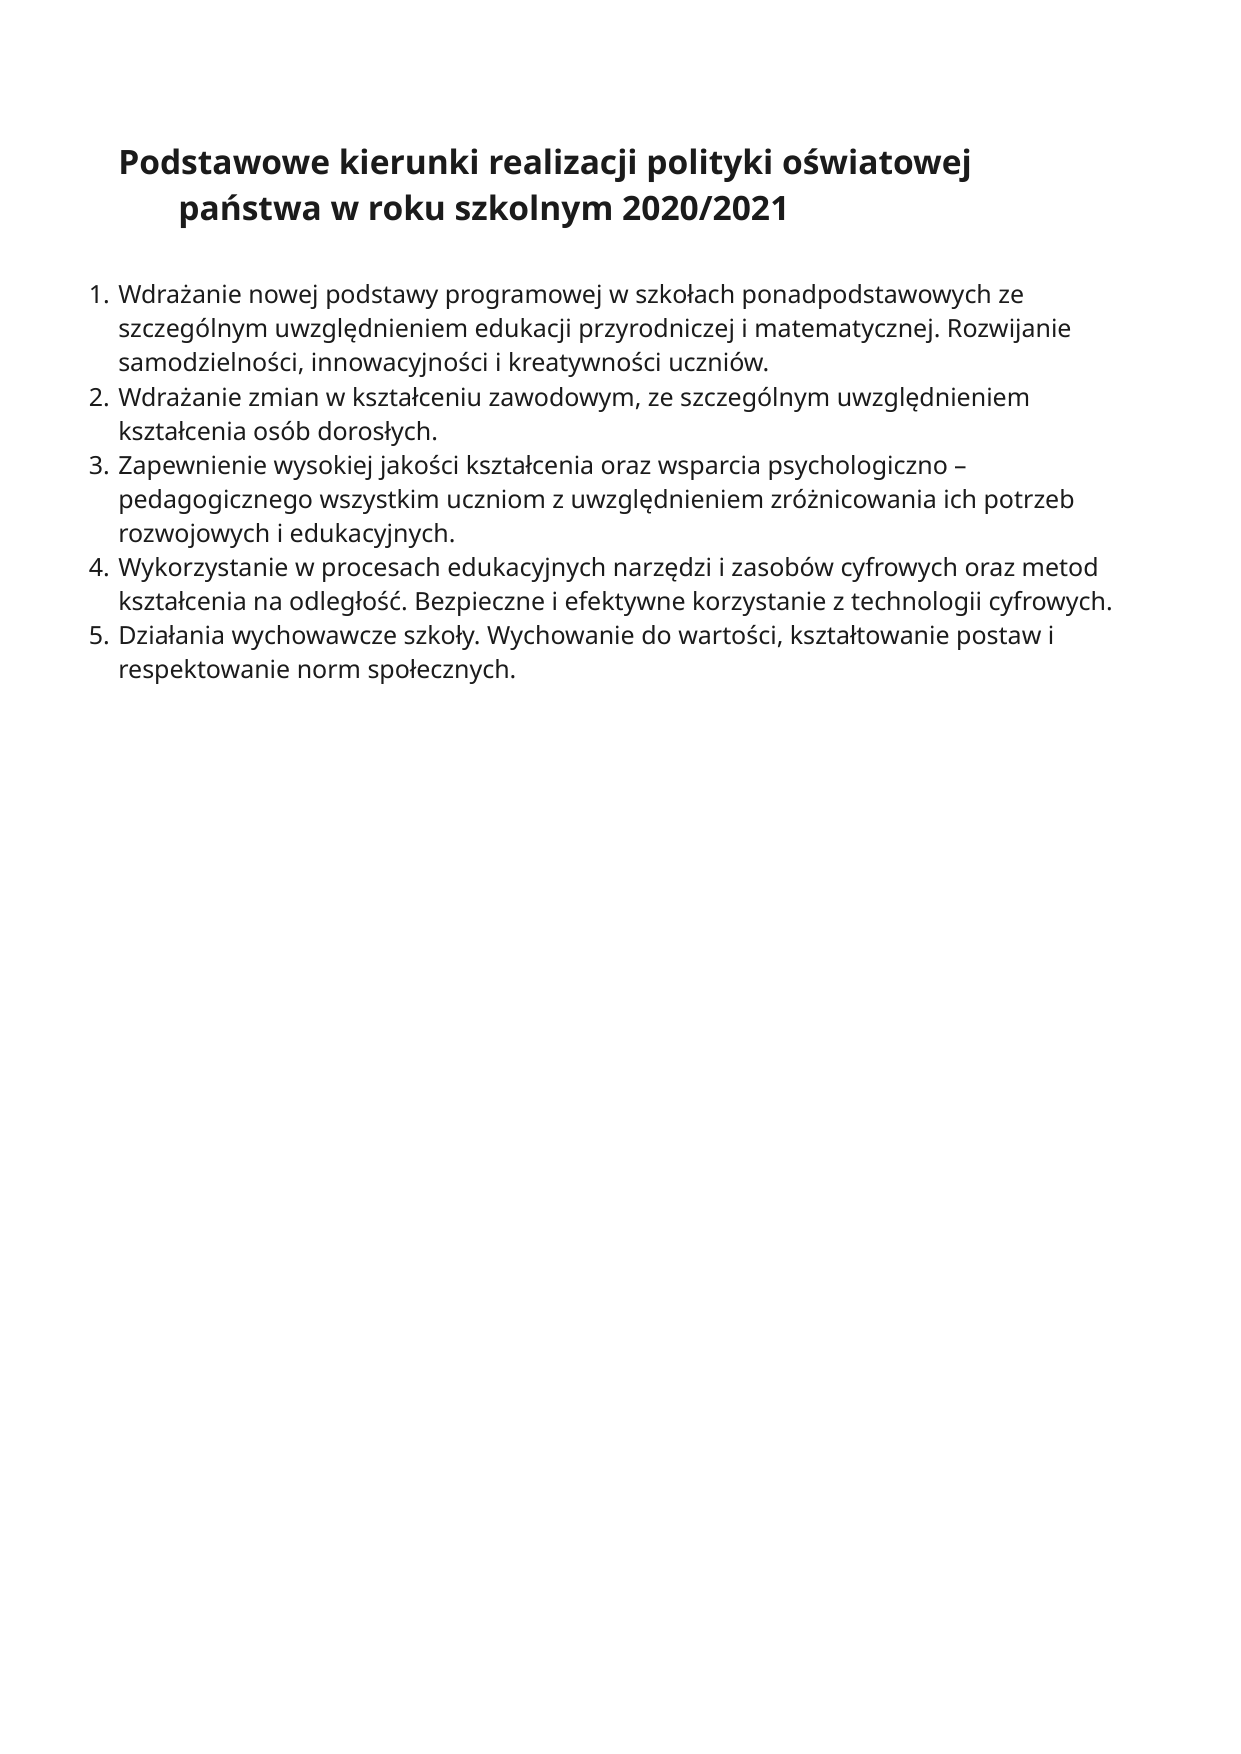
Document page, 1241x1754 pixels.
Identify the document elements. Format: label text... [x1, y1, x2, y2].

subtitle Podstawowe kierunki realizacji polityki oświatowej państwa w roku szkolnym 2020/2021 [118, 139, 1122, 230]
list Wykorzystanie w procesach edukacyjnych narzędzi i zasobów cyfrowych oraz metod kształcenia na odległość. Bezpieczne i efektywne korzystanie z technologii cyfrowych. [118, 549, 1122, 618]
list Wdrażanie nowej podstawy programowej w szkołach ponadpodstawowych ze szczególnym uwzględnieniem edukacji przyrodniczej i matematycznej. Rozwijanie samodzielności, innowacyjności i kreatywności uczniów. [118, 277, 1122, 379]
list Zapewnienie wysokiej jakości kształcenia oraz wsparcia psychologiczno – pedagogicznego wszystkim uczniom z uwzględnieniem zróżnicowania ich potrzeb rozwojowych i edukacyjnych. [118, 447, 1122, 549]
list Wdrażanie zmian w kształceniu zawodowym, ze szczególnym uwzględnieniem kształcenia osób dorosłych. [118, 379, 1122, 447]
list Działania wychowawcze szkoły. Wychowanie do wartości, kształtowanie postaw i respektowanie norm społecznych. [118, 618, 1122, 686]
